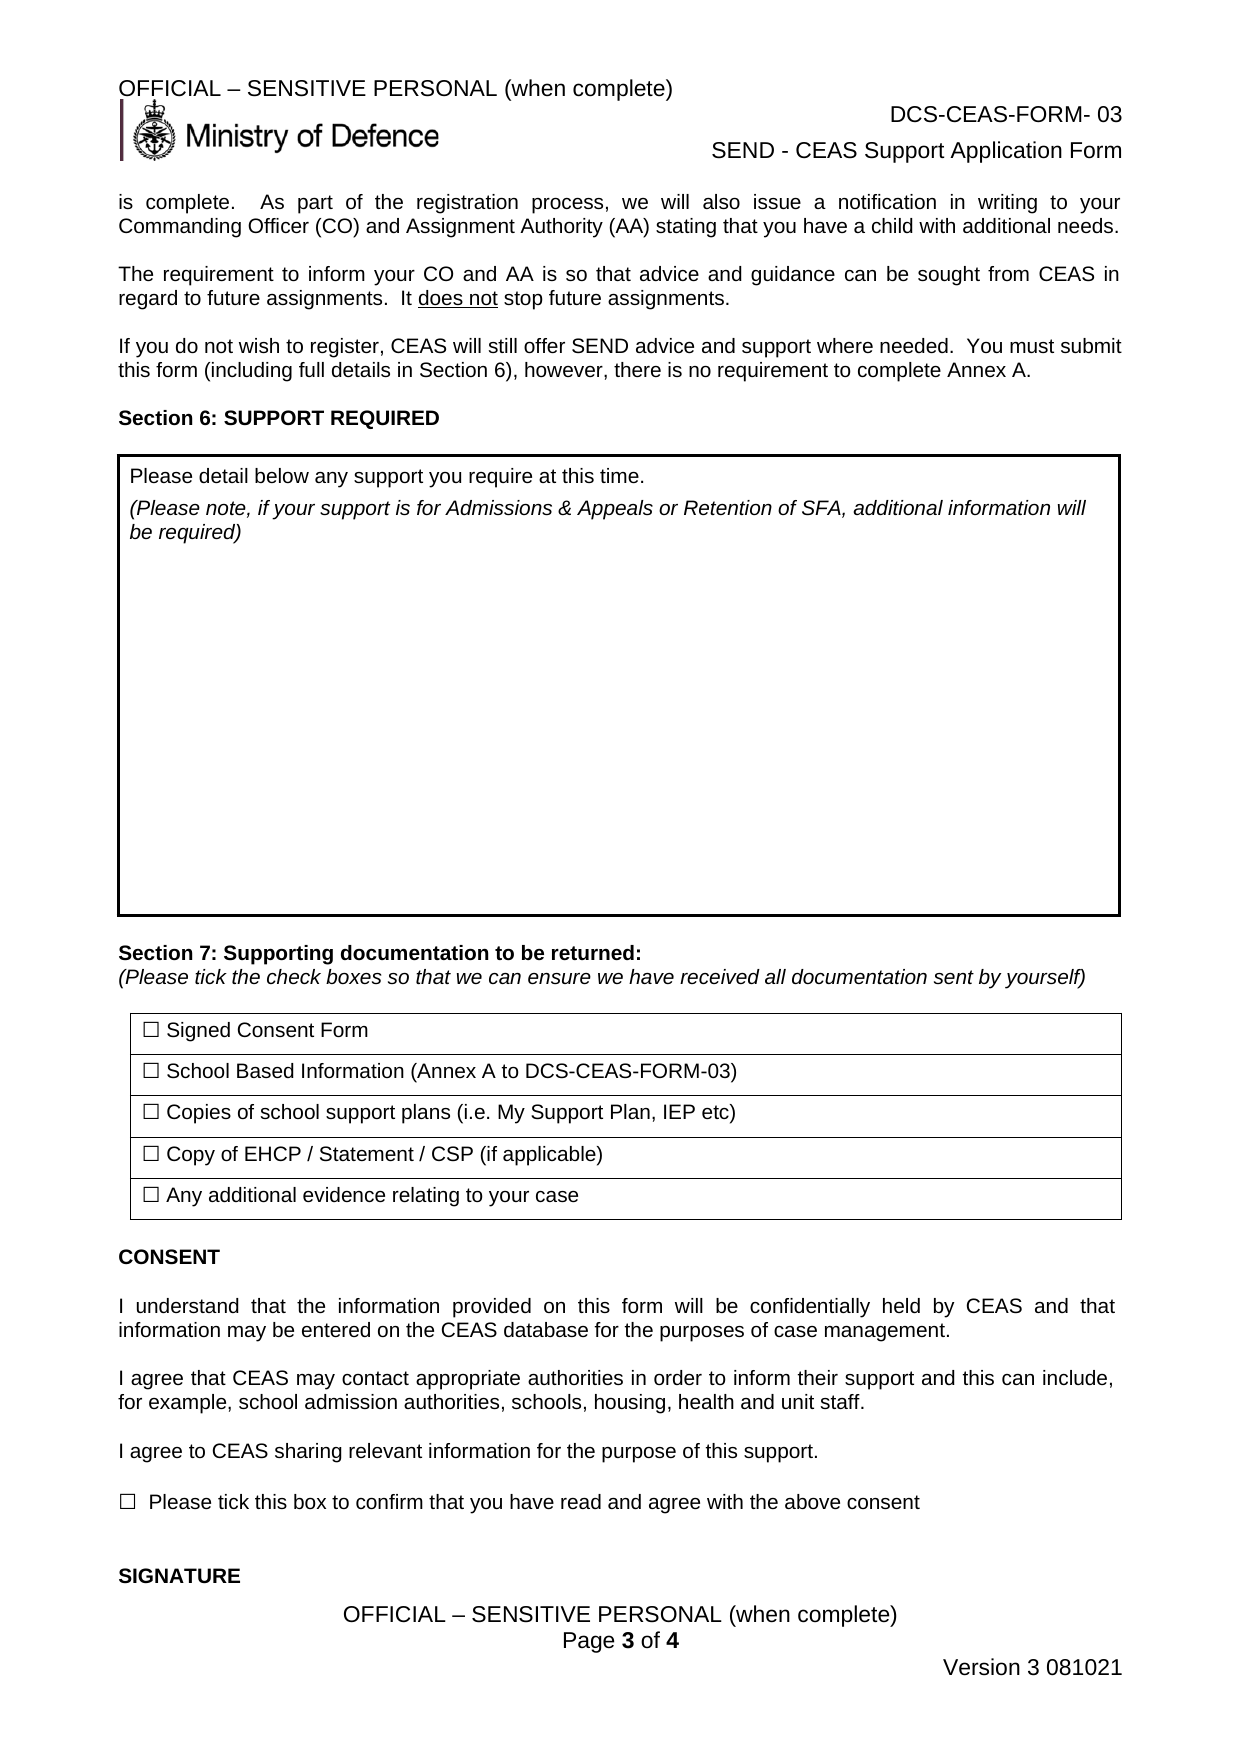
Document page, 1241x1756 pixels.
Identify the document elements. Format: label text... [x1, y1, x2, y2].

text I understand that the information provided on this form will be confidentially held by CEAS and that information may be entered on the CEAS database for the purposes of case management. [118, 1293, 1116, 1341]
table_header ☐ Signed Consent Form [131, 1014, 1121, 1054]
text Section 6: SUPPORT REQUIRED [118, 406, 1122, 430]
text Section 7: Supporting documentation to be returned: [118, 941, 1122, 965]
table_cell ☐ Copy of EHCP / Statement / CSP (if applicable) [131, 1138, 1121, 1178]
text If you do not wish to register, CEAS will still offer SEND advice and support where needed. You must submit this form (including full details in Section 6), however, there is no requirement to complete Annex A. [118, 334, 1122, 382]
text ☐ Please tick this box to confirm that you have read and agree with the above consent [118, 1487, 1116, 1516]
table_header Please detail below any support you require at this time. (Please note, if your support is for Admissions & Appeals or Retention of SFA, additional information will be required) [120, 457, 1118, 914]
text (Please tick the check boxes so that we can ensure we have received all documentation sent by yourself) [118, 965, 1122, 989]
table_cell ☐ Any additional evidence relating to your case [131, 1179, 1121, 1219]
text CONSENT [118, 1245, 1116, 1269]
subtitle is complete. As part of the registration process, we will also issue a notification in writing to your Commanding Officer (CO) and Assignment Authority (AA) stating that you have a child with additional needs. [118, 190, 1122, 238]
text SIGNATURE [118, 1564, 1116, 1588]
text I agree to CEAS sharing relevant information for the purpose of this support. [118, 1438, 1116, 1462]
table_cell ☐ Copies of school support plans (i.e. My Support Plan, IEP etc) [131, 1096, 1121, 1137]
table_cell ☐ School Based Information (Annex A to DCS-CEAS-FORM-03) [131, 1055, 1121, 1095]
text I agree that CEAS may contact appropriate authorities in order to inform their support and this can include, for example, school admission authorities, schools, housing, health and unit staff. [118, 1366, 1116, 1414]
text The requirement to inform your CO and AA is so that advice and guidance can be sought from CEAS in regard to future assignments. It does not stop future assignments. [118, 262, 1122, 310]
